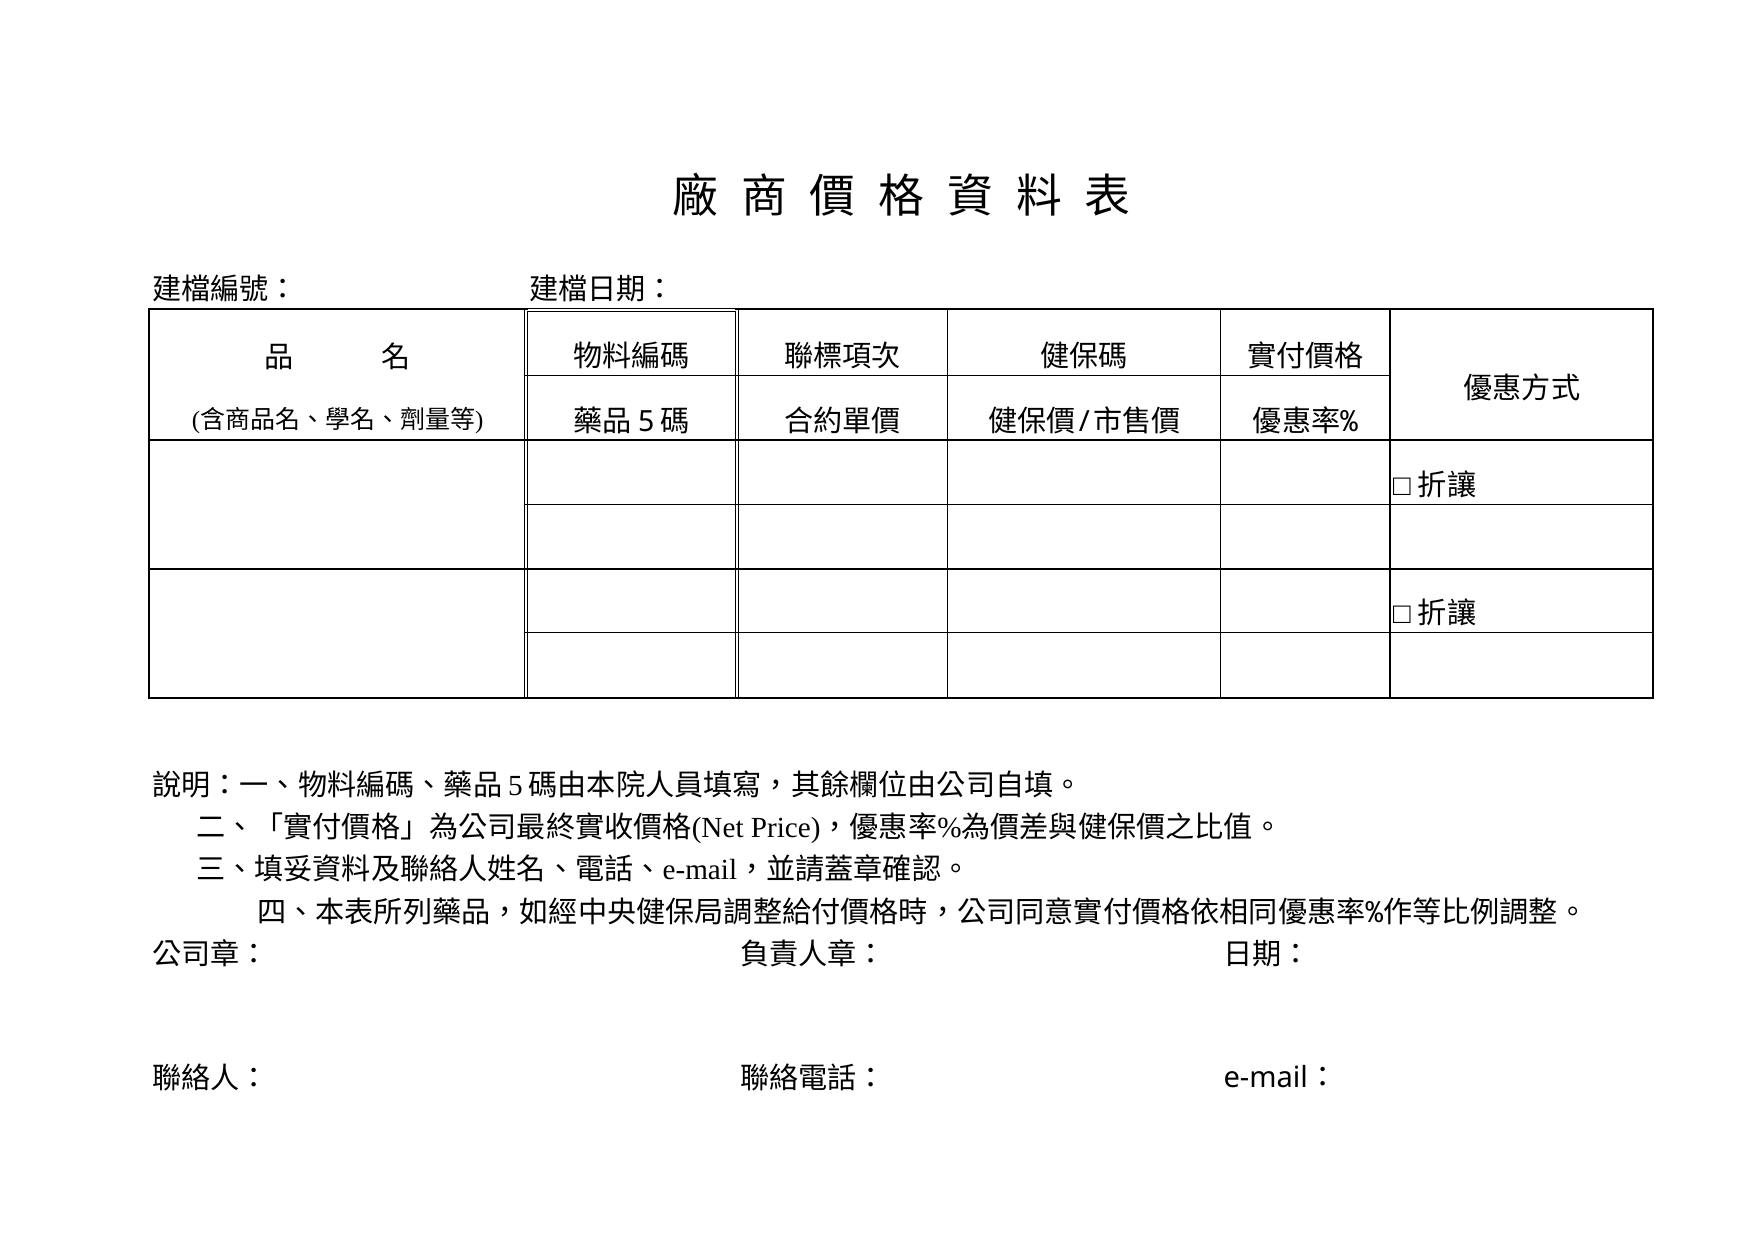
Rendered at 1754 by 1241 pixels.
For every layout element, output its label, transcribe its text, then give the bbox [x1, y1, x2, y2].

table_cell 藥品5碼 [528, 376, 735, 439]
table_cell [948, 1054, 1220, 1096]
table_cell [737, 1014, 948, 1054]
table_cell [1391, 505, 1652, 567]
table_cell [1220, 1014, 1390, 1054]
table_cell [948, 973, 1220, 1013]
table_cell [528, 570, 735, 632]
table_header 廠 商 價 格 資 料 表 [149, 120, 1653, 245]
table_cell [528, 633, 735, 697]
table_cell [948, 245, 1220, 308]
table_cell 健保價/市售價 [948, 376, 1220, 439]
table_cell 負責人章： [737, 931, 948, 973]
table_cell [1221, 441, 1389, 504]
table_cell [948, 633, 1220, 697]
table_cell [149, 1014, 526, 1054]
table_cell [149, 973, 526, 1013]
table_cell [1221, 505, 1389, 567]
table_cell 三、填妥資料及聯絡人姓名、電話、e-mail，並請蓋章確認。 [149, 846, 1653, 888]
table_cell [526, 1054, 737, 1096]
table_cell [948, 505, 1220, 567]
table_cell [1220, 245, 1390, 308]
table_cell 優惠率% [1221, 376, 1389, 439]
table_cell 聯絡人： [149, 1054, 526, 1096]
table_cell [739, 570, 947, 632]
table_cell [150, 441, 524, 567]
table_cell 優惠方式 [1391, 310, 1652, 439]
table_cell [528, 441, 735, 504]
table_cell [526, 973, 737, 1013]
table_cell [1221, 570, 1389, 632]
table_cell 建檔編號： [149, 245, 526, 308]
table_cell 物料編碼 [528, 312, 735, 375]
table_cell [528, 505, 735, 567]
table_cell [1390, 931, 1653, 973]
table_cell 合約單價 [739, 376, 947, 439]
table_cell [737, 973, 948, 1013]
table_cell [150, 570, 524, 697]
table_cell [948, 931, 1220, 973]
table_cell [948, 1014, 1220, 1054]
table_cell [1221, 633, 1389, 697]
table_cell □ 折讓 [1391, 441, 1652, 504]
table_cell e-mail： [1220, 1054, 1390, 1096]
table_cell 健保碼 [948, 310, 1220, 375]
table_cell □ 折讓 [1391, 570, 1652, 632]
table_cell 實付價格 [1221, 310, 1389, 375]
table_cell 聯絡電話： [737, 1054, 948, 1096]
table_cell [739, 505, 947, 567]
table_cell [739, 633, 947, 697]
table_cell 說明：一、物料編碼、藥品5碼由本院人員填寫，其餘欄位由公司自填。 [149, 761, 1653, 803]
table_cell [526, 1014, 737, 1054]
table_cell [948, 441, 1220, 504]
table_cell [1390, 1054, 1653, 1096]
table_cell [739, 441, 947, 504]
table_cell 建檔日期： [526, 245, 737, 308]
table_cell 品 名 (含商品名、學名、劑量等) [150, 310, 524, 439]
table_cell 日期： [1220, 931, 1390, 973]
table_cell [149, 699, 1653, 761]
table_cell [526, 931, 737, 973]
table_cell [1390, 1014, 1653, 1054]
table_cell [1391, 633, 1652, 697]
table_cell [737, 245, 948, 308]
table_cell [1390, 973, 1653, 1013]
table_cell [948, 570, 1220, 632]
table_cell 聯標項次 [739, 310, 947, 375]
table_cell 公司章： [149, 931, 526, 973]
table_cell 四、本表所列藥品，如經中央健保局調整給付價格時，公司同意實付價格依相同優惠率%作等比例調整。 [149, 888, 1653, 931]
table_cell [1390, 245, 1653, 308]
table_cell [1220, 973, 1390, 1013]
table_cell 二、「實付價格」為公司最終實收價格(Net Price)，優惠率%為價差與健保價之比值。 [149, 804, 1653, 846]
